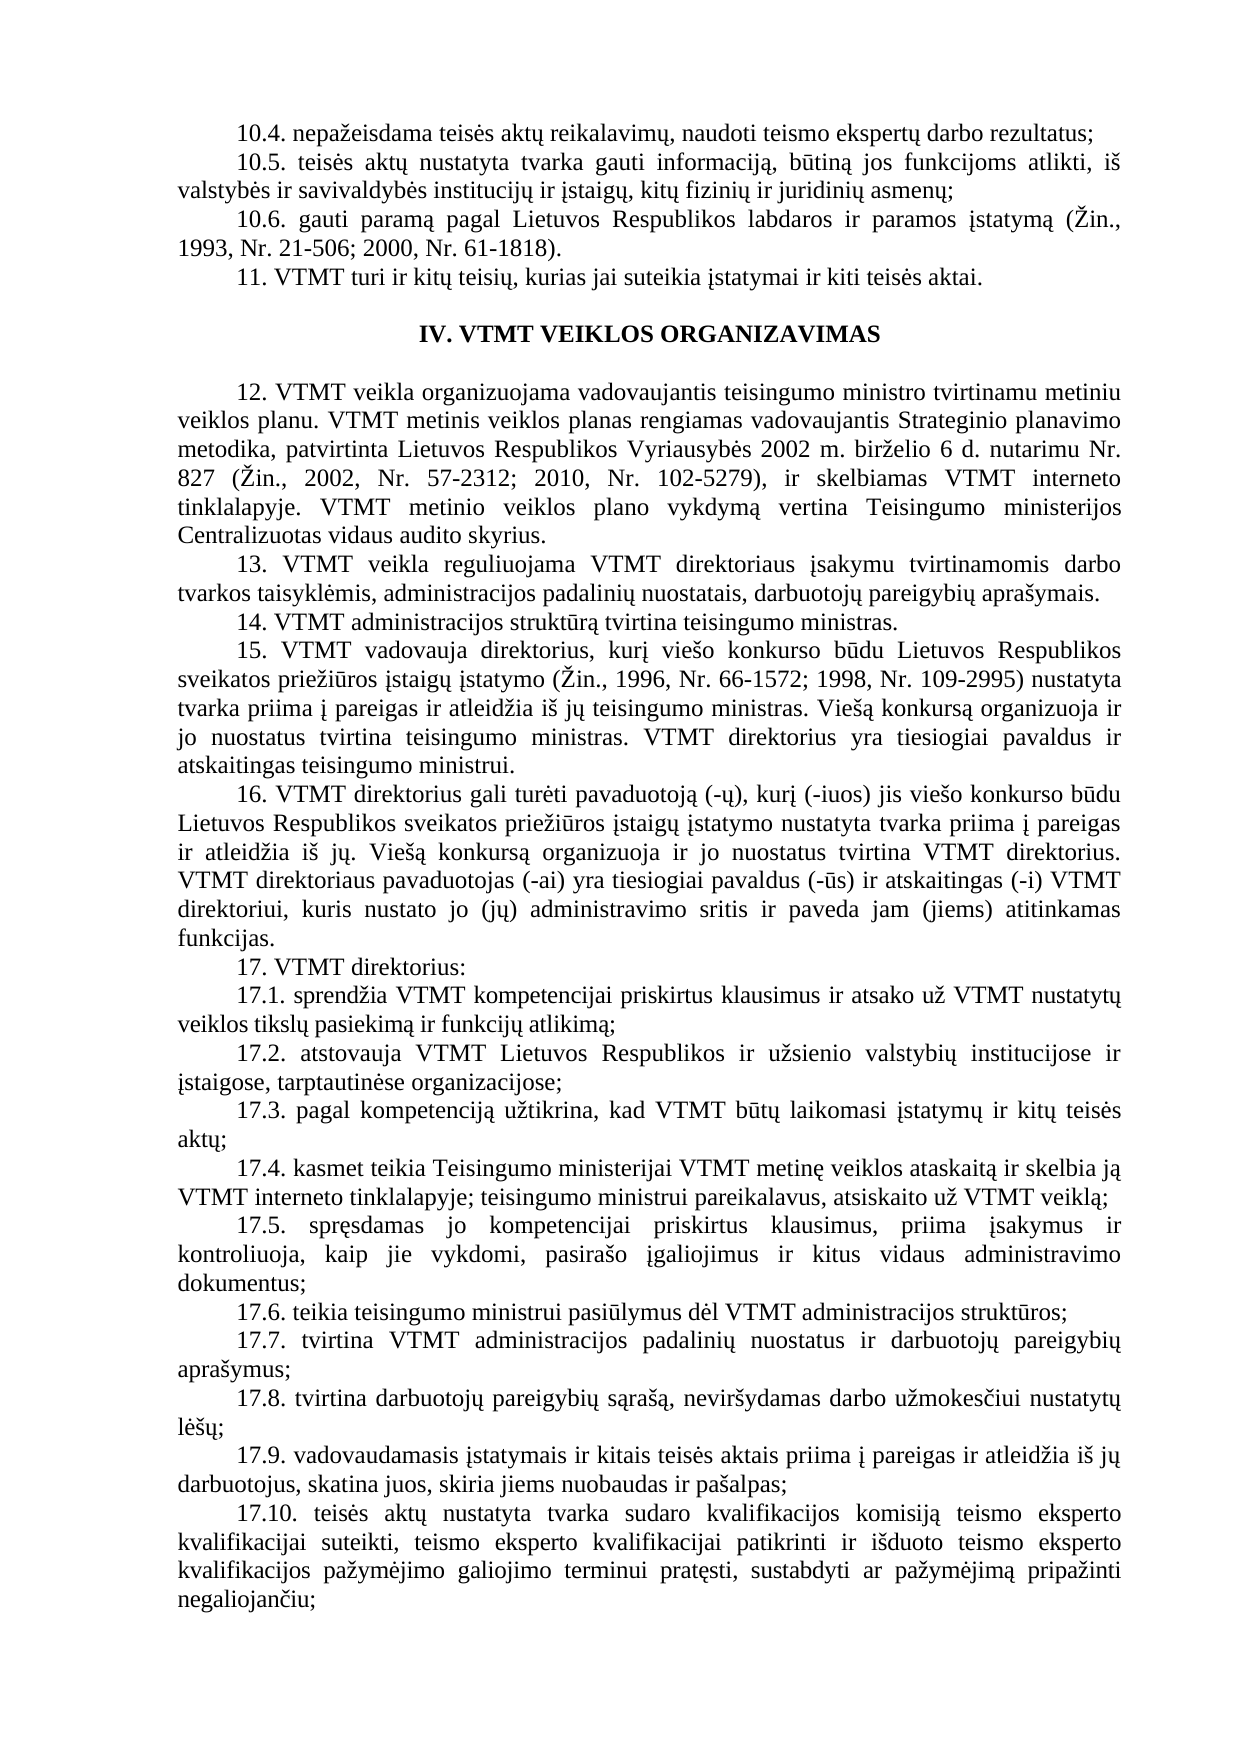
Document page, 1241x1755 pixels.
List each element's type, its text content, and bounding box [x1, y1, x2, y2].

text 14. VTMT administracijos struktūrą tvirtina teisingumo ministras. [177, 607, 1122, 636]
text 17.3. pagal kompetenciją užtikrina, kad VTMT būtų laikomasi įstatymų ir kitų teisės aktų; [177, 1096, 1122, 1153]
text 17.10. teisės aktų nustatyta tvarka sudaro kvalifikacijos komisiją teismo eksperto kvalifikacijai suteikti, teismo eksperto kvalifikacijai patikrinti ir išduoto teismo eksperto kvalifikacijos pažymėjimo galiojimo terminui pratęsti, sustabdyti ar pažymėjimą pripažinti negaliojančiu; [177, 1498, 1122, 1613]
text 13. VTMT veikla reguliuojama VTMT direktoriaus įsakymu tvirtinamomis darbo tvarkos taisyklėmis, administracijos padalinių nuostatais, darbuotojų pareigybių aprašymais. [177, 549, 1122, 607]
text 17.5. spręsdamas jo kompetencijai priskirtus klausimus, priima įsakymus ir kontroliuoja, kaip jie vykdomi, pasirašo įgaliojimus ir kitus vidaus administravimo dokumentus; [177, 1211, 1122, 1297]
text 17.9. vadovaudamasis įstatymais ir kitais teisės aktais priima į pareigas ir atleidžia iš jų darbuotojus, skatina juos, skiria jiems nuobaudas ir pašalpas; [177, 1441, 1122, 1498]
text 17. VTMT direktorius: [177, 952, 1122, 981]
text 17.7. tvirtina VTMT administracijos padalinių nuostatus ir darbuotojų pareigybių aprašymus; [177, 1326, 1122, 1383]
text IV. VTMT VEIKLOS ORGANIZAVIMAS [177, 319, 1122, 348]
text 17.8. tvirtina darbuotojų pareigybių sąrašą, neviršydamas darbo užmokesčiui nustatytų lėšų; [177, 1383, 1122, 1441]
text 15. VTMT vadovauja direktorius, kurį viešo konkurso būdu Lietuvos Respublikos sveikatos priežiūros įstaigų įstatymo (Žin., 1996, Nr. 66-1572; 1998, Nr. 109-2995) nustatyta tvarka priima į pareigas ir atleidžia iš jų teisingumo ministras. Viešą konkursą organizuoja ir jo nuostatus tvirtina teisingumo ministras. VTMT direktorius yra tiesiogiai pavaldus ir atskaitingas teisingumo ministrui. [177, 636, 1122, 779]
text 17.4. kasmet teikia Teisingumo ministerijai VTMT metinę veiklos ataskaitą ir skelbia ją VTMT interneto tinklalapyje; teisingumo ministrui pareikalavus, atsiskaito už VTMT veiklą; [177, 1153, 1122, 1211]
text 10.5. teisės aktų nustatyta tvarka gauti informaciją, būtiną jos funkcijoms atlikti, iš valstybės ir savivaldybės institucijų ir įstaigų, kitų fizinių ir juridinių asmenų; [177, 147, 1122, 204]
text 16. VTMT direktorius gali turėti pavaduotoją (-ų), kurį (-iuos) jis viešo konkurso būdu Lietuvos Respublikos sveikatos priežiūros įstaigų įstatymo nustatyta tvarka priima į pareigas ir atleidžia iš jų. Viešą konkursą organizuoja ir jo nuostatus tvirtina VTMT direktorius. VTMT direktoriaus pavaduotojas (-ai) yra tiesiogiai pavaldus (-ūs) ir atskaitingas (-i) VTMT direktoriui, kuris nustato jo (jų) administravimo sritis ir paveda jam (jiems) atitinkamas funkcijas. [177, 779, 1122, 952]
text 11. VTMT turi ir kitų teisių, kurias jai suteikia įstatymai ir kiti teisės aktai. [177, 262, 1122, 291]
text 10.4. nepažeisdama teisės aktų reikalavimų, naudoti teismo ekspertų darbo rezultatus; [177, 118, 1122, 147]
text 12. VTMT veikla organizuojama vadovaujantis teisingumo ministro tvirtinamu metiniu veiklos planu. VTMT metinis veiklos planas rengiamas vadovaujantis Strateginio planavimo metodika, patvirtinta Lietuvos Respublikos Vyriausybės 2002 m. birželio 6 d. nutarimu Nr. 827 (Žin., 2002, Nr. 57-2312; 2010, Nr. 102-5279), ir skelbiamas VTMT interneto tinklalapyje. VTMT metinio veiklos plano vykdymą vertina Teisingumo ministerijos Centralizuotas vidaus audito skyrius. [177, 377, 1122, 549]
text 17.6. teikia teisingumo ministrui pasiūlymus dėl VTMT administracijos struktūros; [177, 1297, 1122, 1326]
text 10.6. gauti paramą pagal Lietuvos Respublikos labdaros ir paramos įstatymą (Žin., 1993, Nr. 21-506; 2000, Nr. 61-1818). [177, 204, 1122, 262]
text 17.2. atstovauja VTMT Lietuvos Respublikos ir užsienio valstybių institucijose ir įstaigose, tarptautinėse organizacijose; [177, 1038, 1122, 1096]
text 17.1. sprendžia VTMT kompetencijai priskirtus klausimus ir atsako už VTMT nustatytų veiklos tikslų pasiekimą ir funkcijų atlikimą; [177, 981, 1122, 1038]
